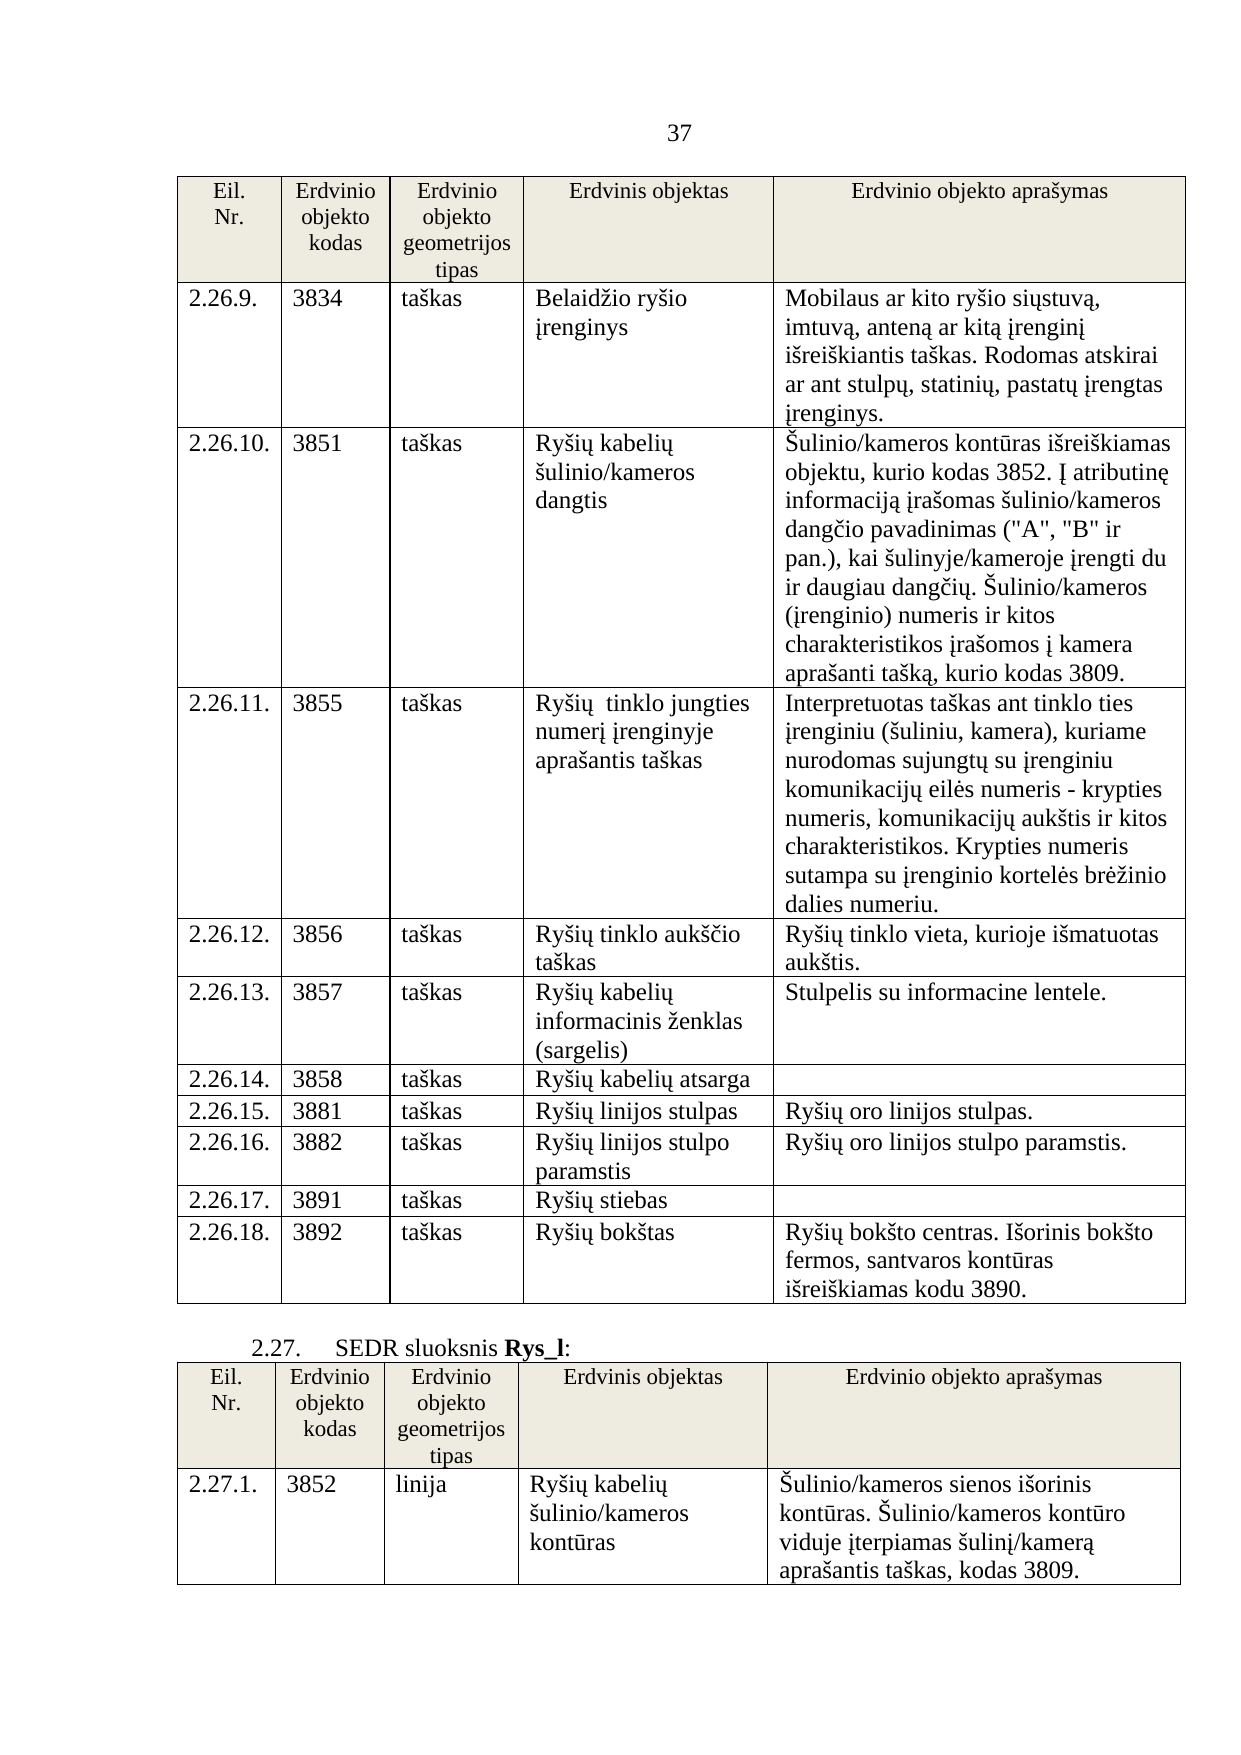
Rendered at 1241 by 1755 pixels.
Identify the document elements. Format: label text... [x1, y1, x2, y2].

table_cell Ryšių bokštas [524, 1217, 773, 1303]
table_cell Mobilaus ar kito ryšio siųstuvą, imtuvą, anteną ar kitą įrenginį išreiškiantis taškas. Rodomas atskirai ar ant stulpų, statinių, pastatų įrengtas įrenginys. [774, 283, 1185, 427]
table_cell 3834 [282, 283, 389, 427]
table_cell taškas [391, 919, 523, 976]
table_cell 3855 [282, 688, 389, 918]
table_cell taškas [391, 977, 523, 1063]
table_header Eil. Nr. [178, 177, 281, 282]
table_cell Ryšių tinklo jungties numerį įrenginyje aprašantis taškas [524, 688, 773, 918]
table_header Erdvinio objekto geometrijos tipas [385, 1363, 518, 1468]
table_cell 2.26.15. [178, 1096, 281, 1126]
table_cell Belaidžio ryšio įrenginys [524, 283, 773, 427]
table_cell 2.27.1. [178, 1469, 275, 1584]
table_cell Ryšių kabelių šulinio/kameros dangtis [524, 428, 773, 687]
table_header Eil. Nr. [178, 1363, 275, 1468]
table_cell Ryšių stiebas [524, 1186, 773, 1216]
table_cell taškas [391, 428, 523, 687]
table_cell Ryšių kabelių atsarga [524, 1065, 773, 1095]
table_cell Ryšių oro linijos stulpas. [774, 1096, 1185, 1126]
table_cell Ryšių oro linijos stulpo paramstis. [774, 1127, 1185, 1184]
table_cell 3856 [282, 919, 389, 976]
table_cell taškas [391, 1217, 523, 1303]
table_cell 2.26.10. [178, 428, 281, 687]
table_cell Interpretuotas taškas ant tinklo ties įrenginiu (šuliniu, kamera), kuriame nurodomas sujungtų su įrenginiu komunikacijų eilės numeris - krypties numeris, komunikacijų aukštis ir kitos charakteristikos. Krypties numeris sutampa su įrenginio kortelės brėžinio dalies numeriu. [774, 688, 1185, 918]
table_header Erdvinis objektas [524, 177, 773, 282]
table_cell 2.26.16. [178, 1127, 281, 1184]
table_cell 2.26.18. [178, 1217, 281, 1303]
table_cell 3852 [276, 1469, 384, 1584]
table_cell 2.26.12. [178, 919, 281, 976]
table_cell taškas [391, 1127, 523, 1184]
table_cell 3858 [282, 1065, 389, 1095]
table_cell Ryšių tinklo aukščio taškas [524, 919, 773, 976]
table_cell taškas [391, 1065, 523, 1095]
table_cell 3882 [282, 1127, 389, 1184]
table_cell 2.26.14. [178, 1065, 281, 1095]
table_cell 3892 [282, 1217, 389, 1303]
table_cell Ryšių linijos stulpas [524, 1096, 773, 1126]
table_cell Ryšių kabelių informacinis ženklas (sargelis) [524, 977, 773, 1063]
table_header Erdvinio objekto kodas [282, 177, 389, 282]
table_cell 3857 [282, 977, 389, 1063]
table_cell 2.26.9. [178, 283, 281, 427]
table_cell taškas [391, 688, 523, 918]
table_cell [774, 1065, 1185, 1095]
table_header Erdvinio objekto aprašymas [774, 177, 1185, 282]
table_cell [774, 1186, 1185, 1216]
table_cell Ryšių bokšto centras. Išorinis bokšto fermos, santvaros kontūras išreiškiamas kodu 3890. [774, 1217, 1185, 1303]
table_header Erdvinio objekto kodas [276, 1363, 384, 1468]
table_cell 3881 [282, 1096, 389, 1126]
table_cell 2.26.17. [178, 1186, 281, 1216]
table_header Erdvinio objekto aprašymas [768, 1363, 1180, 1468]
table_cell Stulpelis su informacine lentele. [774, 977, 1185, 1063]
table_cell taškas [391, 283, 523, 427]
table_header Erdvinis objektas [519, 1363, 767, 1468]
table_cell linija [385, 1469, 518, 1584]
table_cell 3851 [282, 428, 389, 687]
text 2.27. SEDR sluoksnis Rys_l: [251, 1333, 1181, 1362]
table_cell taškas [391, 1186, 523, 1216]
table_cell Ryšių linijos stulpo paramstis [524, 1127, 773, 1184]
table_cell Ryšių tinklo vieta, kurioje išmatuotas aukštis. [774, 919, 1185, 976]
table_cell Ryšių kabelių šulinio/kameros kontūras [519, 1469, 767, 1584]
table_cell Šulinio/kameros kontūras išreiškiamas objektu, kurio kodas 3852. Į atributinę informaciją įrašomas šulinio/kameros dangčio pavadinimas ("A", "B" ir pan.), kai šulinyje/kameroje įrengti du ir daugiau dangčių. Šulinio/kameros (įrenginio) numeris ir kitos charakteristikos įrašomos į kamera aprašanti tašką, kurio kodas 3809. [774, 428, 1185, 687]
table_cell Šulinio/kameros sienos išorinis kontūras. Šulinio/kameros kontūro viduje įterpiamas šulinį/kamerą aprašantis taškas, kodas 3809. [768, 1469, 1180, 1584]
table_cell 2.26.11. [178, 688, 281, 918]
table_cell 3891 [282, 1186, 389, 1216]
table_cell 2.26.13. [178, 977, 281, 1063]
table_cell taškas [391, 1096, 523, 1126]
table_header Erdvinio objekto geometrijos tipas [391, 177, 523, 282]
